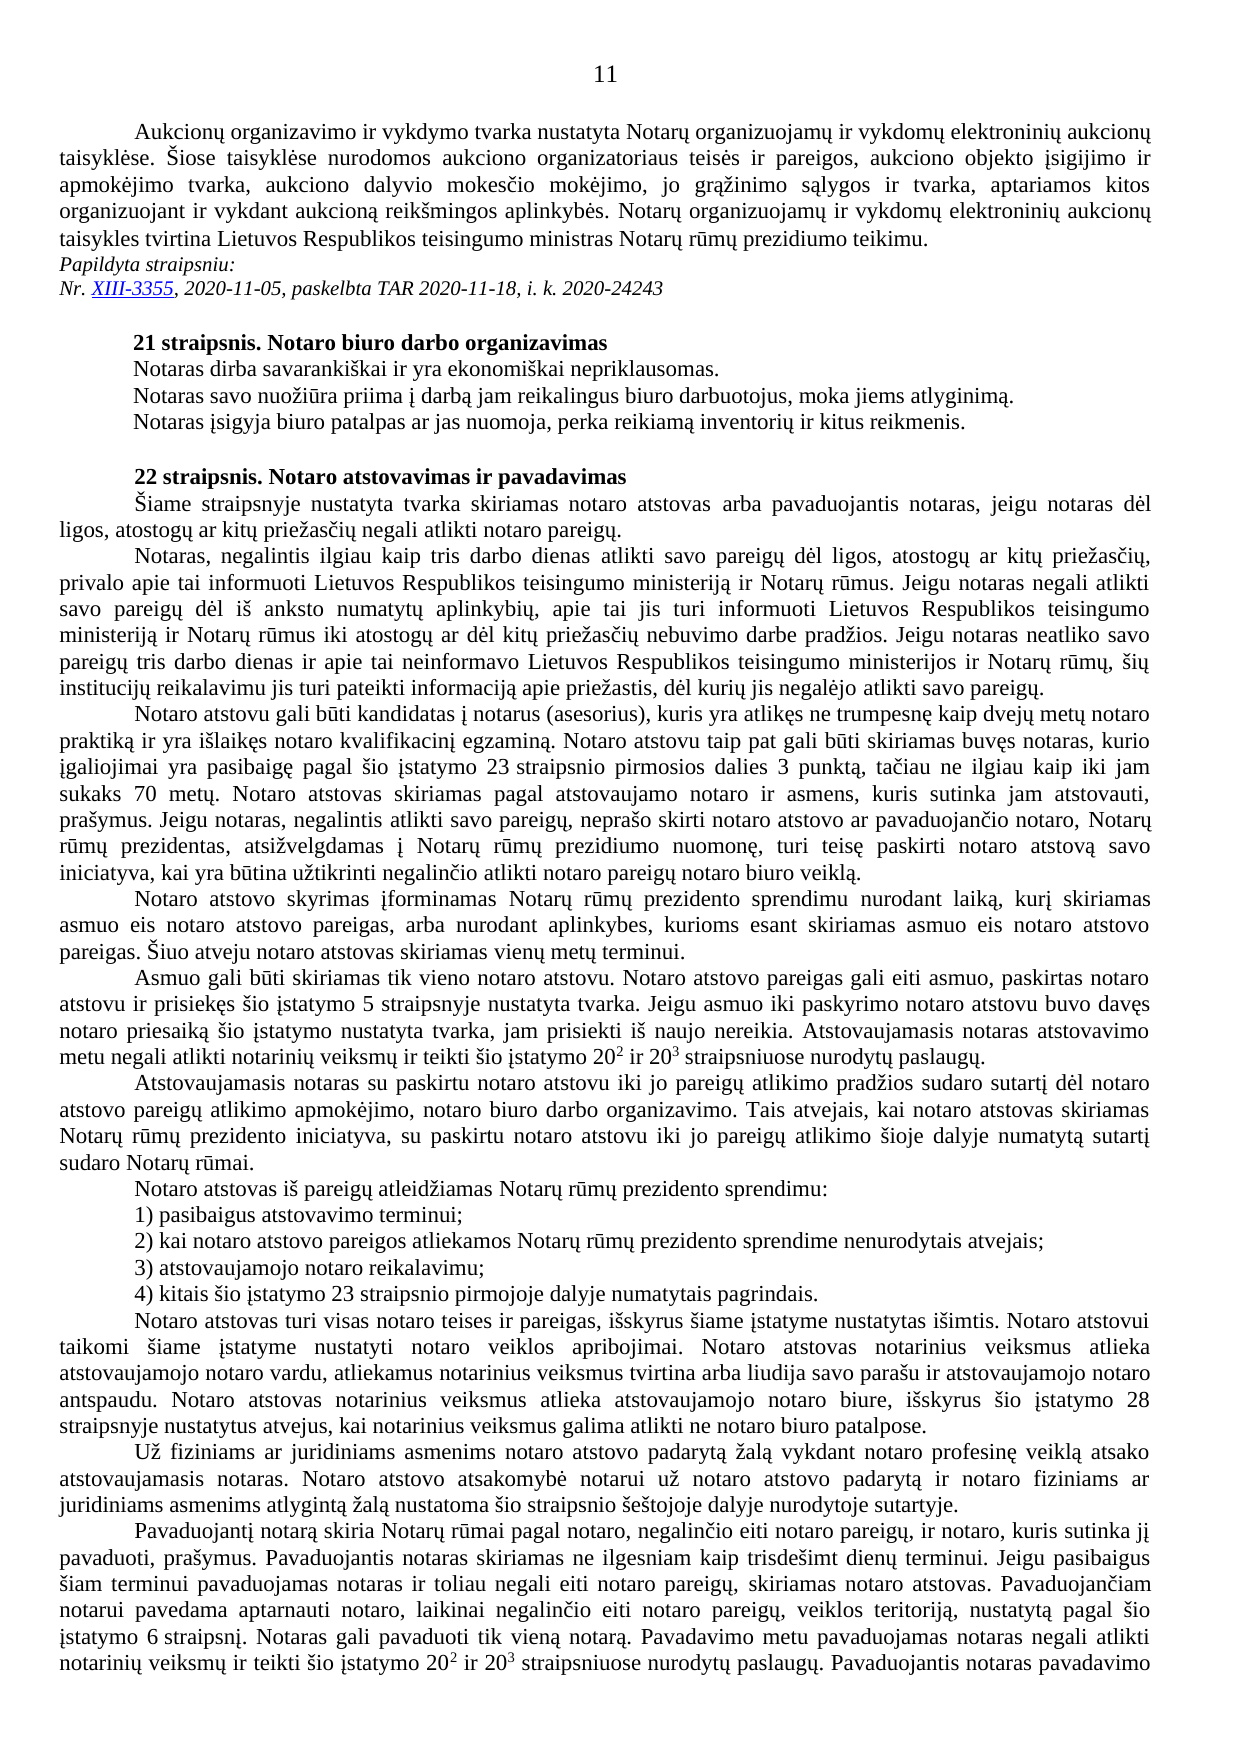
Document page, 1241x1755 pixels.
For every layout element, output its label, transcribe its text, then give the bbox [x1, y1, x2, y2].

text Šiame straipsnyje nustatyta tvarka skiriamas notaro atstovas arba pavaduojantis notaras, jeigu notaras dėl ligos, atostogų ar kitų priežasčių negali atlikti notaro pareigų. [59, 490, 1152, 542]
text Pavaduojantį notarą skiria Notarų rūmai pagal notaro, negalinčio eiti notaro pareigų, ir notaro, kuris sutinka jį pavaduoti, prašymus. Pavaduojantis notaras skiriamas ne ilgesniam kaip trisdešimt dienų terminui. Jeigu pasibaigus šiam terminui pavaduojamas notaras ir toliau negali eiti notaro pareigų, skiriamas notaro atstovas. Pavaduojančiam notarui pavedama aptarnauti notaro, laikinai negalinčio eiti notaro pareigų, veiklos teritoriją, nustatytą pagal šio įstatymo 6 straipsnį. Notaras gali pavaduoti tik vieną notarą. Pavadavimo metu pavaduojamas notaras negali atlikti notarinių veiksmų ir teikti šio įstatymo 202 ir 203 straipsniuose nurodytų paslaugų. Pavaduojantis notaras pavadavimo [59, 1517, 1152, 1676]
text Notaras dirba savarankiškai ir yra ekonomiškai nepriklausomas. [59, 356, 1152, 382]
text Notaras, negalintis ilgiau kaip tris darbo dienas atlikti savo pareigų dėl ligos, atostogų ar kitų priežasčių, privalo apie tai informuoti Lietuvos Respublikos teisingumo ministeriją ir Notarų rūmus. Jeigu notaras negali atlikti savo pareigų dėl iš anksto numatytų aplinkybių, apie tai jis turi informuoti Lietuvos Respublikos teisingumo ministeriją ir Notarų rūmus iki atostogų ar dėl kitų priežasčių nebuvimo darbe pradžios. Jeigu notaras neatliko savo pareigų tris darbo dienas ir apie tai neinformavo Lietuvos Respublikos teisingumo ministerijos ir Notarų rūmų, šių institucijų reikalavimu jis turi pateikti informaciją apie priežastis, dėl kurių jis negalėjo atlikti savo pareigų. [59, 542, 1152, 701]
text Asmuo gali būti skiriamas tik vieno notaro atstovu. Notaro atstovo pareigas gali eiti asmuo, paskirtas notaro atstovu ir prisiekęs šio įstatymo 5 straipsnyje nustatyta tvarka. Jeigu asmuo iki paskyrimo notaro atstovu buvo davęs notaro priesaiką šio įstatymo nustatyta tvarka, jam prisiekti iš naujo nereikia. Atstovaujamasis notaras atstovavimo metu negali atlikti notarinių veiksmų ir teikti šio įstatymo 202 ir 203 straipsniuose nurodytų paslaugų. [59, 964, 1152, 1069]
text 3) atstovaujamojo notaro reikalavimu; [59, 1254, 1152, 1280]
text Nr. XIII-3355, 2020-11-05, paskelbta TAR 2020-11-18, i. k. 2020-24243 [59, 276, 1152, 300]
text Notaro atstovo skyrimas įforminamas Notarų rūmų prezidento sprendimu nurodant laiką, kurį skiriamas asmuo eis notaro atstovo pareigas, arba nurodant aplinkybes, kurioms esant skiriamas asmuo eis notaro atstovo pareigas. Šiuo atveju notaro atstovas skiriamas vienų metų terminui. [59, 885, 1152, 964]
text Notaras savo nuožiūra priima į darbą jam reikalingus biuro darbuotojus, moka jiems atlyginimą. [59, 382, 1152, 408]
text Notaro atstovas turi visas notaro teises ir pareigas, išskyrus šiame įstatyme nustatytas išimtis. Notaro atstovui taikomi šiame įstatyme nustatyti notaro veiklos apribojimai. Notaro atstovas notarinius veiksmus atlieka atstovaujamojo notaro vardu, atliekamus notarinius veiksmus tvirtina arba liudija savo parašu ir atstovaujamojo notaro antspaudu. Notaro atstovas notarinius veiksmus atlieka atstovaujamojo notaro biure, išskyrus šio įstatymo 28 straipsnyje nustatytus atvejus, kai notarinius veiksmus galima atlikti ne notaro biuro patalpose. [59, 1307, 1152, 1438]
text 22 straipsnis. Notaro atstovavimas ir pavadavimas [59, 463, 1152, 490]
text Notaras įsigyja biuro patalpas ar jas nuomoja, perka reikiamą inventorių ir kitus reikmenis. [59, 408, 1152, 434]
text Notaro atstovu gali būti kandidatas į notarus (asesorius), kuris yra atlikęs ne trumpesnę kaip dvejų metų notaro praktiką ir yra išlaikęs notaro kvalifikacinį egzaminą. Notaro atstovu taip pat gali būti skiriamas buvęs notaras, kurio įgaliojimai yra pasibaigę pagal šio įstatymo 23 straipsnio pirmosios dalies 3 punktą, tačiau ne ilgiau kaip iki jam sukaks 70 metų. Notaro atstovas skiriamas pagal atstovaujamo notaro ir asmens, kuris sutinka jam atstovauti, prašymus. Jeigu notaras, negalintis atlikti savo pareigų, neprašo skirti notaro atstovo ar pavaduojančio notaro, Notarų rūmų prezidentas, atsižvelgdamas į Notarų rūmų prezidiumo nuomonę, turi teisę paskirti notaro atstovą savo iniciatyva, kai yra būtina užtikrinti negalinčio atlikti notaro pareigų notaro biuro veiklą. [59, 701, 1152, 885]
text 4) kitais šio įstatymo 23 straipsnio pirmojoje dalyje numatytais pagrindais. [59, 1280, 1152, 1307]
text Papildyta straipsniu: [59, 252, 1152, 276]
text 1) pasibaigus atstovavimo terminui; [59, 1201, 1152, 1228]
text Aukcionų organizavimo ir vykdymo tvarka nustatyta Notarų organizuojamų ir vykdomų elektroninių aukcionų taisyklėse. Šiose taisyklėse nurodomos aukciono organizatoriaus teisės ir pareigos, aukciono objekto įsigijimo ir apmokėjimo tvarka, aukciono dalyvio mokesčio mokėjimo, jo grąžinimo sąlygos ir tvarka, aptariamos kitos organizuojant ir vykdant aukcioną reikšmingos aplinkybės. Notarų organizuojamų ir vykdomų elektroninių aukcionų taisykles tvirtina Lietuvos Respublikos teisingumo ministras Notarų rūmų prezidiumo teikimu. [59, 118, 1152, 252]
text Atstovaujamasis notaras su paskirtu notaro atstovu iki jo pareigų atlikimo pradžios sudaro sutartį dėl notaro atstovo pareigų atlikimo apmokėjimo, notaro biuro darbo organizavimo. Tais atvejais, kai notaro atstovas skiriamas Notarų rūmų prezidento iniciatyva, su paskirtu notaro atstovu iki jo pareigų atlikimo šioje dalyje numatytą sutartį sudaro Notarų rūmai. [59, 1069, 1152, 1175]
text 2) kai notaro atstovo pareigos atliekamos Notarų rūmų prezidento sprendime nenurodytais atvejais; [59, 1228, 1152, 1254]
text 21 straipsnis. Notaro biuro darbo organizavimas [59, 329, 1152, 356]
text Notaro atstovas iš pareigų atleidžiamas Notarų rūmų prezidento sprendimu: [59, 1175, 1152, 1201]
text Už fiziniams ar juridiniams asmenims notaro atstovo padarytą žalą vykdant notaro profesinę veiklą atsako atstovaujamasis notaras. Notaro atstovo atsakomybė notarui už notaro atstovo padarytą ir notaro fiziniams ar juridiniams asmenims atlygintą žalą nustatoma šio straipsnio šeštojoje dalyje nurodytoje sutartyje. [59, 1438, 1152, 1517]
